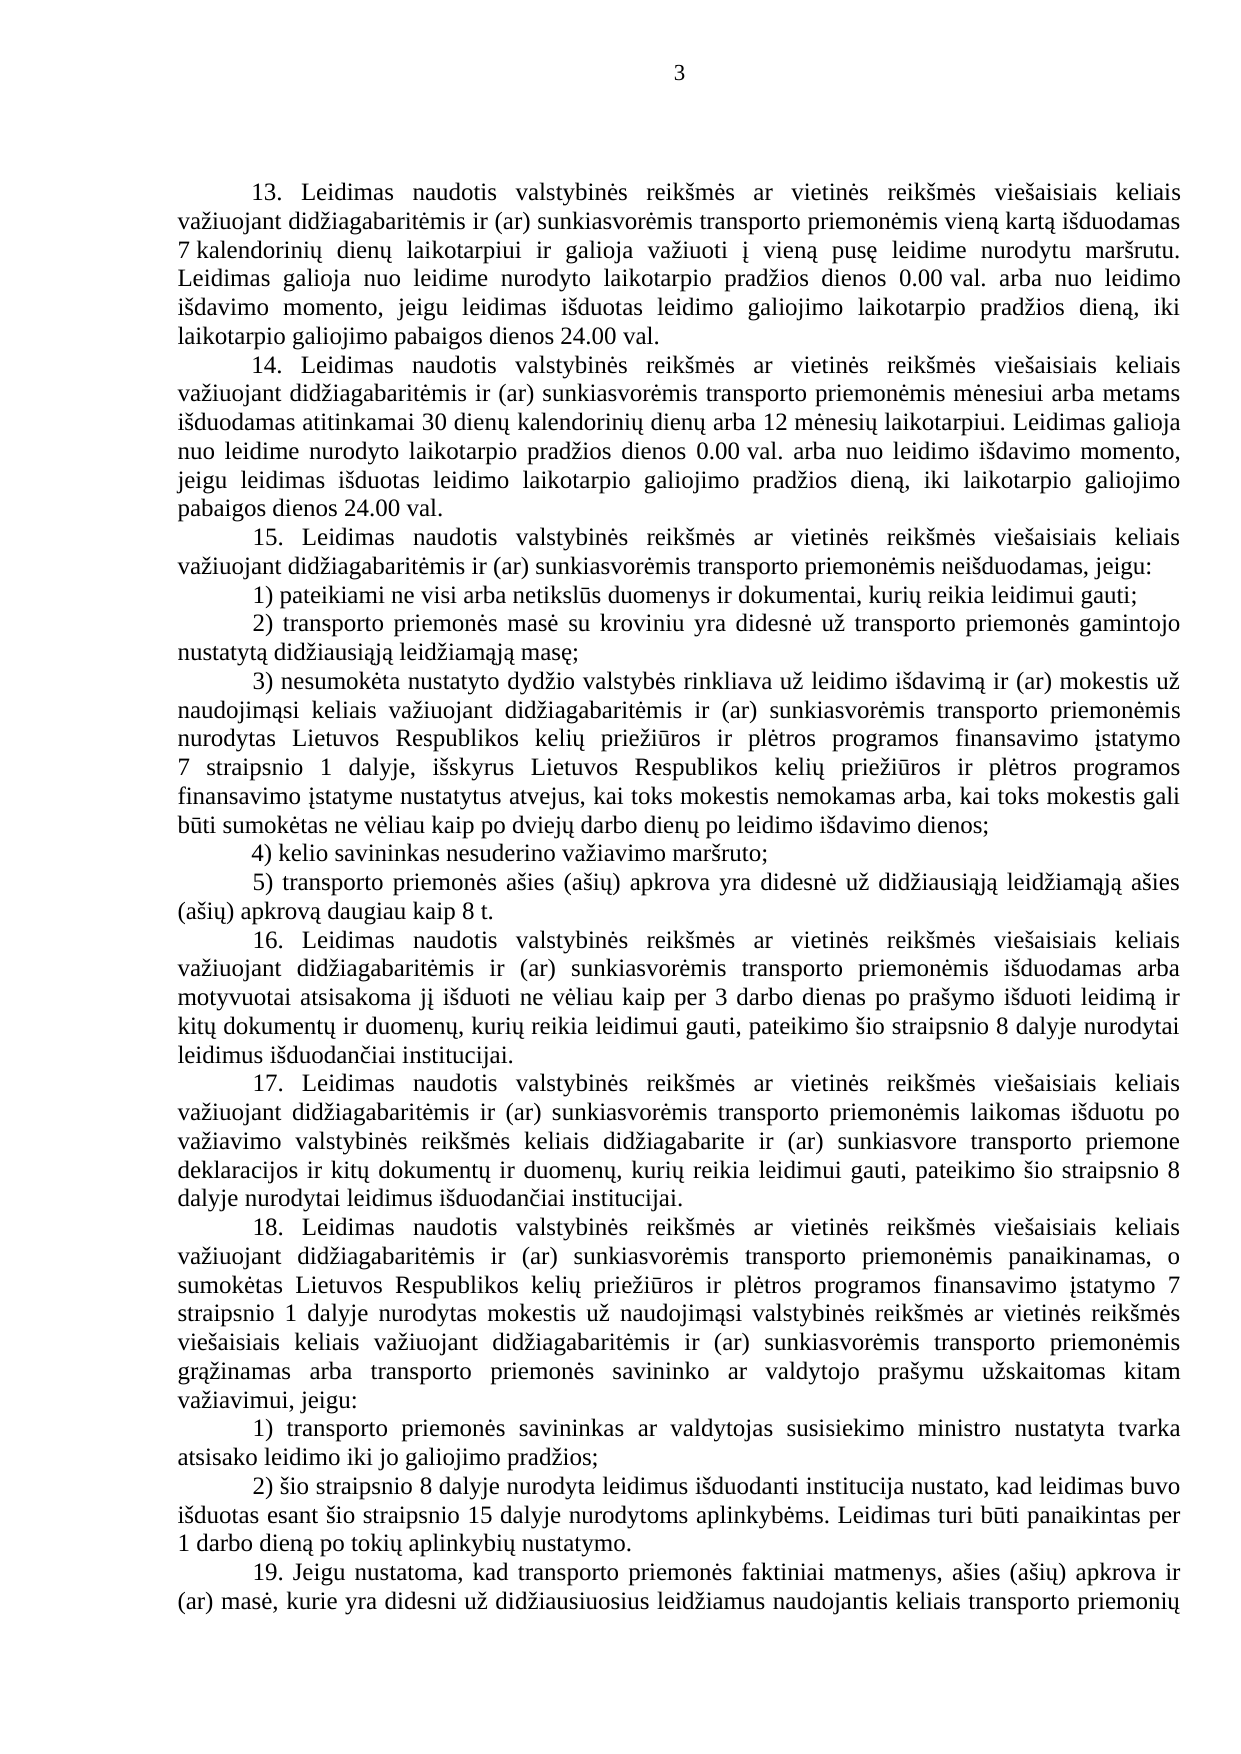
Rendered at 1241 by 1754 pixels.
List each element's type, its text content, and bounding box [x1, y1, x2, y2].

text 19. Jeigu nustatoma, kad transporto priemonės faktiniai matmenys, ašies (ašių) apkrova ir (ar) masė, kurie yra didesni už didžiausiuosius leidžiamus naudojantis keliais transporto priemonių [177, 1557, 1181, 1615]
text 1) pateikiami ne visi arba netikslūs duomenys ir dokumentai, kurių reikia leidimui gauti; [177, 580, 1181, 608]
text 14. Leidimas naudotis valstybinės reikšmės ar vietinės reikšmės viešaisiais keliais važiuojant didžiagabaritėmis ir (ar) sunkiasvorėmis transporto priemonėmis mėnesiui arba metams išduodamas atitinkamai 30 dienų kalendorinių dienų arba 12 mėnesių laikotarpiui. Leidimas galioja nuo leidime nurodyto laikotarpio pradžios dienos 0.00 val. arba nuo leidimo išdavimo momento, jeigu leidimas išduotas leidimo laikotarpio galiojimo pradžios dieną, iki laikotarpio galiojimo pabaigos dienos 24.00 val. [177, 350, 1181, 522]
text 2) šio straipsnio 8 dalyje nurodyta leidimus išduodanti institucija nustato, kad leidimas buvo išduotas esant šio straipsnio 15 dalyje nurodytoms aplinkybėms. Leidimas turi būti panaikintas per 1 darbo dieną po tokių aplinkybių nustatymo. [177, 1471, 1181, 1557]
text 5) transporto priemonės ašies (ašių) apkrova yra didesnė už didžiausiąją leidžiamąją ašies (ašių) apkrovą daugiau kaip 8 t. [177, 867, 1181, 925]
text 3) nesumokėta nustatyto dydžio valstybės rinkliava už leidimo išdavimą ir (ar) mokestis už naudojimąsi keliais važiuojant didžiagabaritėmis ir (ar) sunkiasvorėmis transporto priemonėmis nurodytas Lietuvos Respublikos kelių priežiūros ir plėtros programos finansavimo įstatymo 7 straipsnio 1 dalyje, išskyrus Lietuvos Respublikos kelių priežiūros ir plėtros programos finansavimo įstatyme nustatytus atvejus, kai toks mokestis nemokamas arba, kai toks mokestis gali būti sumokėtas ne vėliau kaip po dviejų darbo dienų po leidimo išdavimo dienos; [177, 666, 1181, 838]
text 18. Leidimas naudotis valstybinės reikšmės ar vietinės reikšmės viešaisiais keliais važiuojant didžiagabaritėmis ir (ar) sunkiasvorėmis transporto priemonėmis panaikinamas, o sumokėtas Lietuvos Respublikos kelių priežiūros ir plėtros programos finansavimo įstatymo 7 straipsnio 1 dalyje nurodytas mokestis už naudojimąsi valstybinės reikšmės ar vietinės reikšmės viešaisiais keliais važiuojant didžiagabaritėmis ir (ar) sunkiasvorėmis transporto priemonėmis grąžinamas arba transporto priemonės savininko ar valdytojo prašymu užskaitomas kitam važiavimui, jeigu: [177, 1212, 1181, 1413]
text 13. Leidimas naudotis valstybinės reikšmės ar vietinės reikšmės viešaisiais keliais važiuojant didžiagabaritėmis ir (ar) sunkiasvorėmis transporto priemonėmis vieną kartą išduodamas 7 kalendorinių dienų laikotarpiui ir galioja važiuoti į vieną pusę leidime nurodytu maršrutu. Leidimas galioja nuo leidime nurodyto laikotarpio pradžios dienos 0.00 val. arba nuo leidimo išdavimo momento, jeigu leidimas išduotas leidimo galiojimo laikotarpio pradžios dieną, iki laikotarpio galiojimo pabaigos dienos 24.00 val. [177, 177, 1181, 350]
text 17. Leidimas naudotis valstybinės reikšmės ar vietinės reikšmės viešaisiais keliais važiuojant didžiagabaritėmis ir (ar) sunkiasvorėmis transporto priemonėmis laikomas išduotu po važiavimo valstybinės reikšmės keliais didžiagabarite ir (ar) sunkiasvore transporto priemone deklaracijos ir kitų dokumentų ir duomenų, kurių reikia leidimui gauti, pateikimo šio straipsnio 8 dalyje nurodytai leidimus išduodančiai institucijai. [177, 1068, 1181, 1212]
text 15. Leidimas naudotis valstybinės reikšmės ar vietinės reikšmės viešaisiais keliais važiuojant didžiagabaritėmis ir (ar) sunkiasvorėmis transporto priemonėmis neišduodamas, jeigu: [177, 522, 1181, 580]
text 2) transporto priemonės masė su kroviniu yra didesnė už transporto priemonės gamintojo nustatytą didžiausiąją leidžiamąją masę; [177, 608, 1181, 666]
text 16. Leidimas naudotis valstybinės reikšmės ar vietinės reikšmės viešaisiais keliais važiuojant didžiagabaritėmis ir (ar) sunkiasvorėmis transporto priemonėmis išduodamas arba motyvuotai atsisakoma jį išduoti ne vėliau kaip per 3 darbo dienas po prašymo išduoti leidimą ir kitų dokumentų ir duomenų, kurių reikia leidimui gauti, pateikimo šio straipsnio 8 dalyje nurodytai leidimus išduodančiai institucijai. [177, 925, 1181, 1068]
text 4) kelio savininkas nesuderino važiavimo maršruto; [177, 838, 1181, 867]
text 1) transporto priemonės savininkas ar valdytojas susisiekimo ministro nustatyta tvarka atsisako leidimo iki jo galiojimo pradžios; [177, 1413, 1181, 1471]
